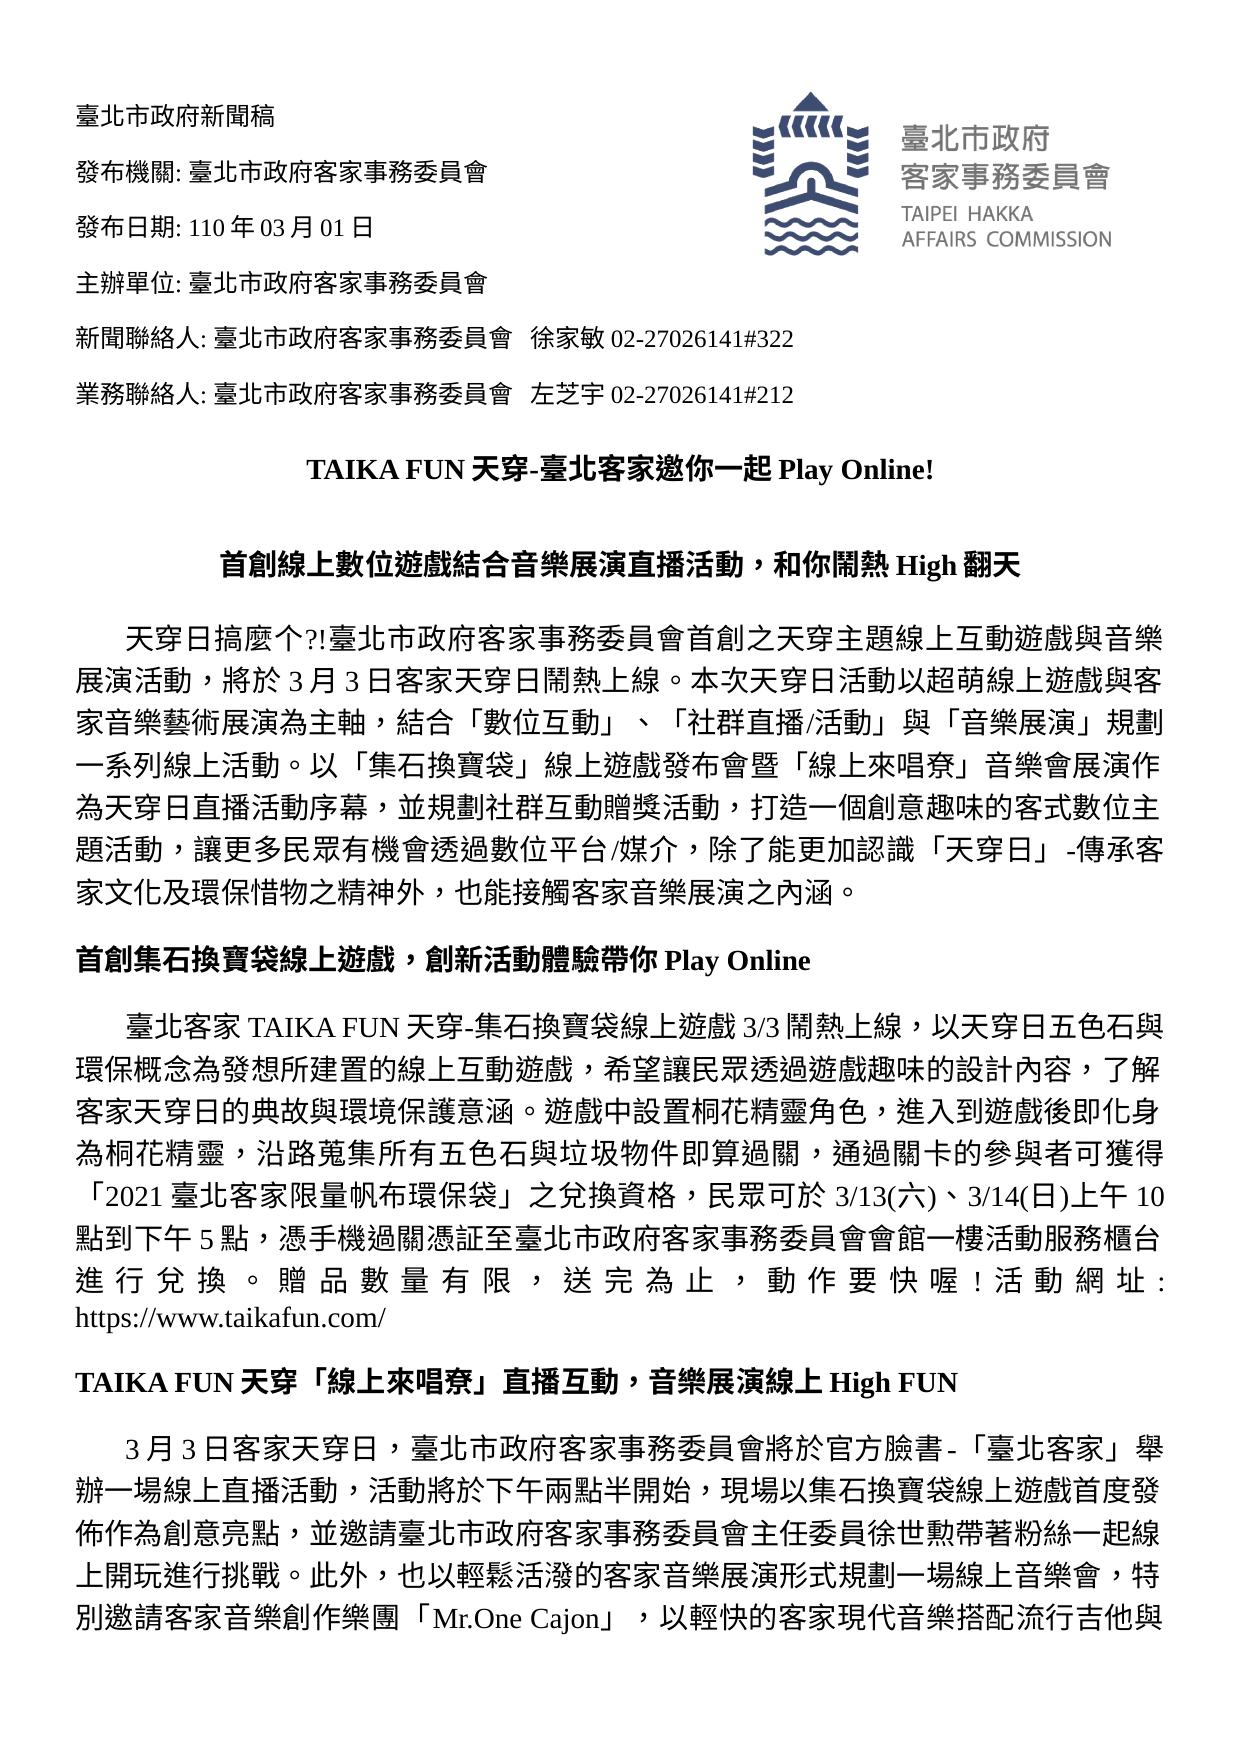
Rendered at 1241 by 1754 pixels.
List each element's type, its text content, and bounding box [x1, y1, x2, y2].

text 臺北市政府新聞稿 [75, 89, 1165, 127]
text 發布機關: 臺北市政府客家事務委員會 [75, 145, 1165, 183]
text 3月3日客家天穿日，臺北市政府客家事務委員會將於官方臉書-「臺北客家」舉辦一場線上直播活動，活動將於下午兩點半開始，現場以集石換寶袋線上遊戲首度發佈作為創意亮點，並邀請臺北市政府客家事務委員會主任委員徐世勲帶著粉絲一起線上開玩進行挑戰。此外，也以輕鬆活潑的客家音樂展演形式規劃一場線上音樂會，特別邀請客家音樂創作樂團「Mr.One Cajon」，以輕快的客家現代音樂搭配流行吉他與 [75, 1426, 1165, 1637]
text 新聞聯絡人: 臺北市政府客家事務委員會 徐家敏 02-27026141#322 [75, 312, 1165, 349]
text 首創線上數位遊戲結合音樂展演直播活動，和你鬧熱High翻天 [75, 519, 1165, 594]
text 天穿日搞麼个?!臺北市政府客家事務委員會首創之天穿主題線上互動遊戲與音樂展演活動，將於3月3日客家天穿日鬧熱上線。本次天穿日活動以超萌線上遊戲與客家音樂藝術展演為主軸，結合「數位互動」、「社群直播/活動」與「音樂展演」規劃一系列線上活動。以「集石換寶袋」線上遊戲發布會暨「線上來唱尞」音樂會展演作為天穿日直播活動序幕，並規劃社群互動贈獎活動，打造一個創意趣味的客式數位主題活動，讓更多民眾有機會透過數位平台/媒介，除了能更加認識「天穿日」-傳承客家文化及環保惜物之精神外，也能接觸客家音樂展演之內涵。 [75, 616, 1165, 912]
text 首創集石換寶袋線上遊戲，創新活動體驗帶你Play Online [75, 937, 1165, 979]
text 業務聯絡人: 臺北市政府客家事務委員會 左芝宇 02-27026141#212 [75, 368, 1165, 405]
text 臺北客家TAIKA FUN天穿-集石換寶袋線上遊戲3/3鬧熱上線，以天穿日五色石與環保概念為發想所建置的線上互動遊戲，希望讓民眾透過遊戲趣味的設計內容，了解客家天穿日的典故與環境保護意涵。遊戲中設置桐花精靈角色，進入到遊戲後即化身為桐花精靈，沿路蒐集所有五色石與垃圾物件即算過關，通過關卡的參與者可獲得「2021臺北客家限量帆布環保袋」之兌換資格，民眾可於3/13(六)、3/14(日)上午10點到下午5點，憑手機過關憑証至臺北市政府客家事務委員會會館一樓活動服務櫃台進行兌換。贈品數量有限，送完為止，動作要快喔!活動網址: https://www.taikafun.com/ [75, 1004, 1165, 1333]
text TAIKA FUN天穿-臺北客家邀你一起Play Online! [75, 423, 1165, 498]
text 發布日期: 110年03月01日 [75, 201, 1165, 238]
text 主辦單位: 臺北市政府客家事務委員會 [75, 256, 1165, 294]
text TAIKA FUN天穿「線上來唱尞」直播互動，音樂展演線上High FUN [75, 1358, 1165, 1401]
